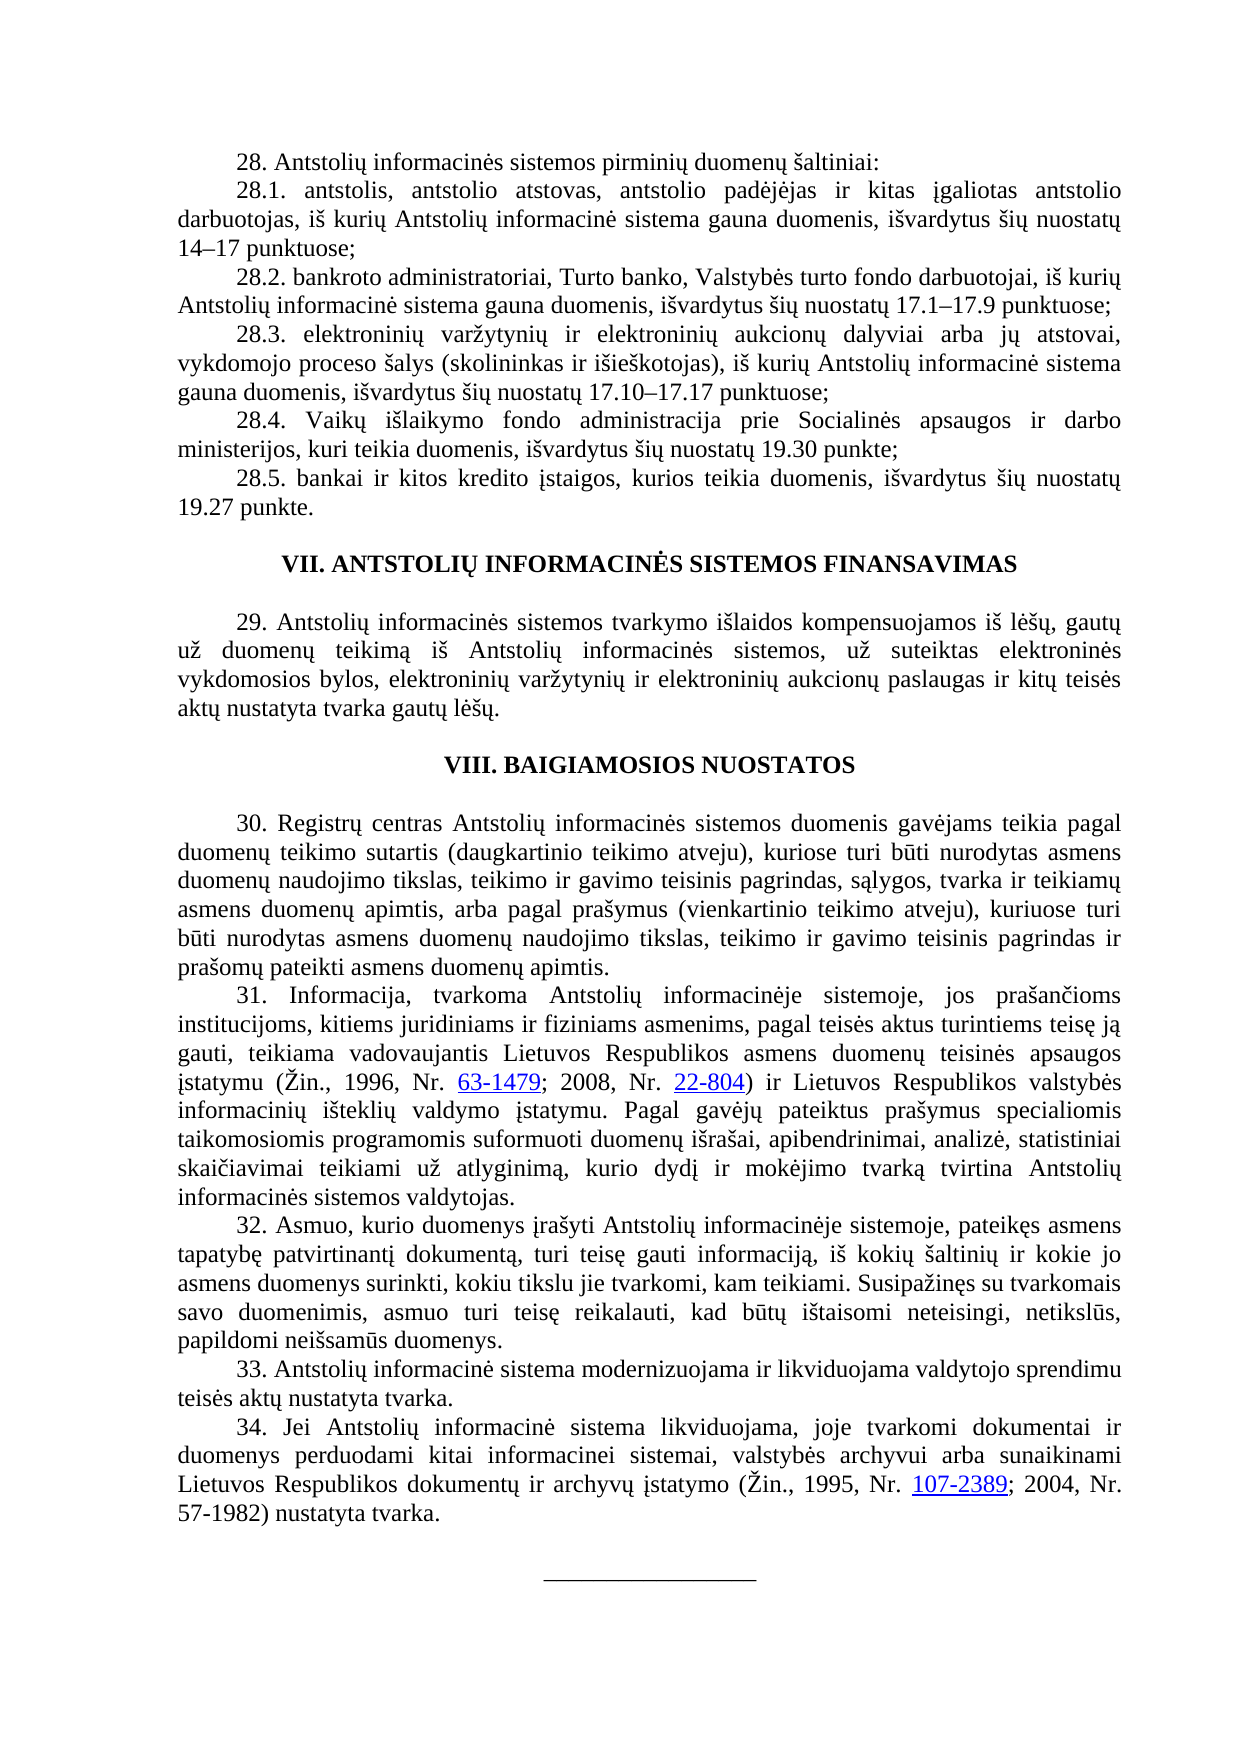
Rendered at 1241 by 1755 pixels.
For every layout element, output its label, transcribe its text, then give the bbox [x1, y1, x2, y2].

text VIII. BAIGIAMOSIOS NUOSTATOS [177, 751, 1122, 779]
text VII. ANTSTOLIŲ INFORMACINĖS SISTEMOS FINANSAVIMAS [177, 549, 1122, 578]
text 28.3. elektroninių varžytynių ir elektroninių aukcionų dalyviai arba jų atstovai, vykdomojo proceso šalys (skolininkas ir išieškotojas), iš kurių Antstolių informacinė sistema gauna duomenis, išvardytus šių nuostatų 17.10–17.17 punktuose; [177, 319, 1122, 406]
text 34. Jei Antstolių informacinė sistema likviduojama, joje tvarkomi dokumentai ir duomenys perduodami kitai informacinei sistemai, valstybės archyvui arba sunaikinami Lietuvos Respublikos dokumentų ir archyvų įstatymo (Žin., 1995, Nr. 107-2389; 2004, Nr. 57-1982) nustatyta tvarka. [177, 1412, 1122, 1527]
text 31. Informacija, tvarkoma Antstolių informacinėje sistemoje, jos prašančioms institucijoms, kitiems juridiniams ir fiziniams asmenims, pagal teisės aktus turintiems teisę ją gauti, teikiama vadovaujantis Lietuvos Respublikos asmens duomenų teisinės apsaugos įstatymu (Žin., 1996, Nr. 63-1479; 2008, Nr. 22-804) ir Lietuvos Respublikos valstybės informacinių išteklių valdymo įstatymu. Pagal gavėjų pateiktus prašymus specialiomis taikomosiomis programomis suformuoti duomenų išrašai, apibendrinimai, analizė, statistiniai skaičiavimai teikiami už atlyginimą, kurio dydį ir mokėjimo tvarką tvirtina Antstolių informacinės sistemos valdytojas. [177, 981, 1122, 1211]
text 28.4. Vaikų išlaikymo fondo administracija prie Socialinės apsaugos ir darbo ministerijos, kuri teikia duomenis, išvardytus šių nuostatų 19.30 punkte; [177, 406, 1122, 463]
text _________________ [177, 1556, 1122, 1584]
text 33. Antstolių informacinė sistema modernizuojama ir likviduojama valdytojo sprendimu teisės aktų nustatyta tvarka. [177, 1354, 1122, 1412]
text 28.2. bankroto administratoriai, Turto banko, Valstybės turto fondo darbuotojai, iš kurių Antstolių informacinė sistema gauna duomenis, išvardytus šių nuostatų 17.1–17.9 punktuose; [177, 262, 1122, 319]
text 28. Antstolių informacinės sistemos pirminių duomenų šaltiniai: [177, 147, 1122, 176]
text 30. Registrų centras Antstolių informacinės sistemos duomenis gavėjams teikia pagal duomenų teikimo sutartis (daugkartinio teikimo atveju), kuriose turi būti nurodytas asmens duomenų naudojimo tikslas, teikimo ir gavimo teisinis pagrindas, sąlygos, tvarka ir teikiamų asmens duomenų apimtis, arba pagal prašymus (vienkartinio teikimo atveju), kuriuose turi būti nurodytas asmens duomenų naudojimo tikslas, teikimo ir gavimo teisinis pagrindas ir prašomų pateikti asmens duomenų apimtis. [177, 808, 1122, 981]
text 28.5. bankai ir kitos kredito įstaigos, kurios teikia duomenis, išvardytus šių nuostatų 19.27 punkte. [177, 463, 1122, 521]
text 29. Antstolių informacinės sistemos tvarkymo išlaidos kompensuojamos iš lėšų, gautų už duomenų teikimą iš Antstolių informacinės sistemos, už suteiktas elektroninės vykdomosios bylos, elektroninių varžytynių ir elektroninių aukcionų paslaugas ir kitų teisės aktų nustatyta tvarka gautų lėšų. [177, 607, 1122, 722]
text 32. Asmuo, kurio duomenys įrašyti Antstolių informacinėje sistemoje, pateikęs asmens tapatybę patvirtinantį dokumentą, turi teisę gauti informaciją, iš kokių šaltinių ir kokie jo asmens duomenys surinkti, kokiu tikslu jie tvarkomi, kam teikiami. Susipažinęs su tvarkomais savo duomenimis, asmuo turi teisę reikalauti, kad būtų ištaisomi neteisingi, netikslūs, papildomi neišsamūs duomenys. [177, 1211, 1122, 1354]
text 28.1. antstolis, antstolio atstovas, antstolio padėjėjas ir kitas įgaliotas antstolio darbuotojas, iš kurių Antstolių informacinė sistema gauna duomenis, išvardytus šių nuostatų 14–17 punktuose; [177, 176, 1122, 262]
